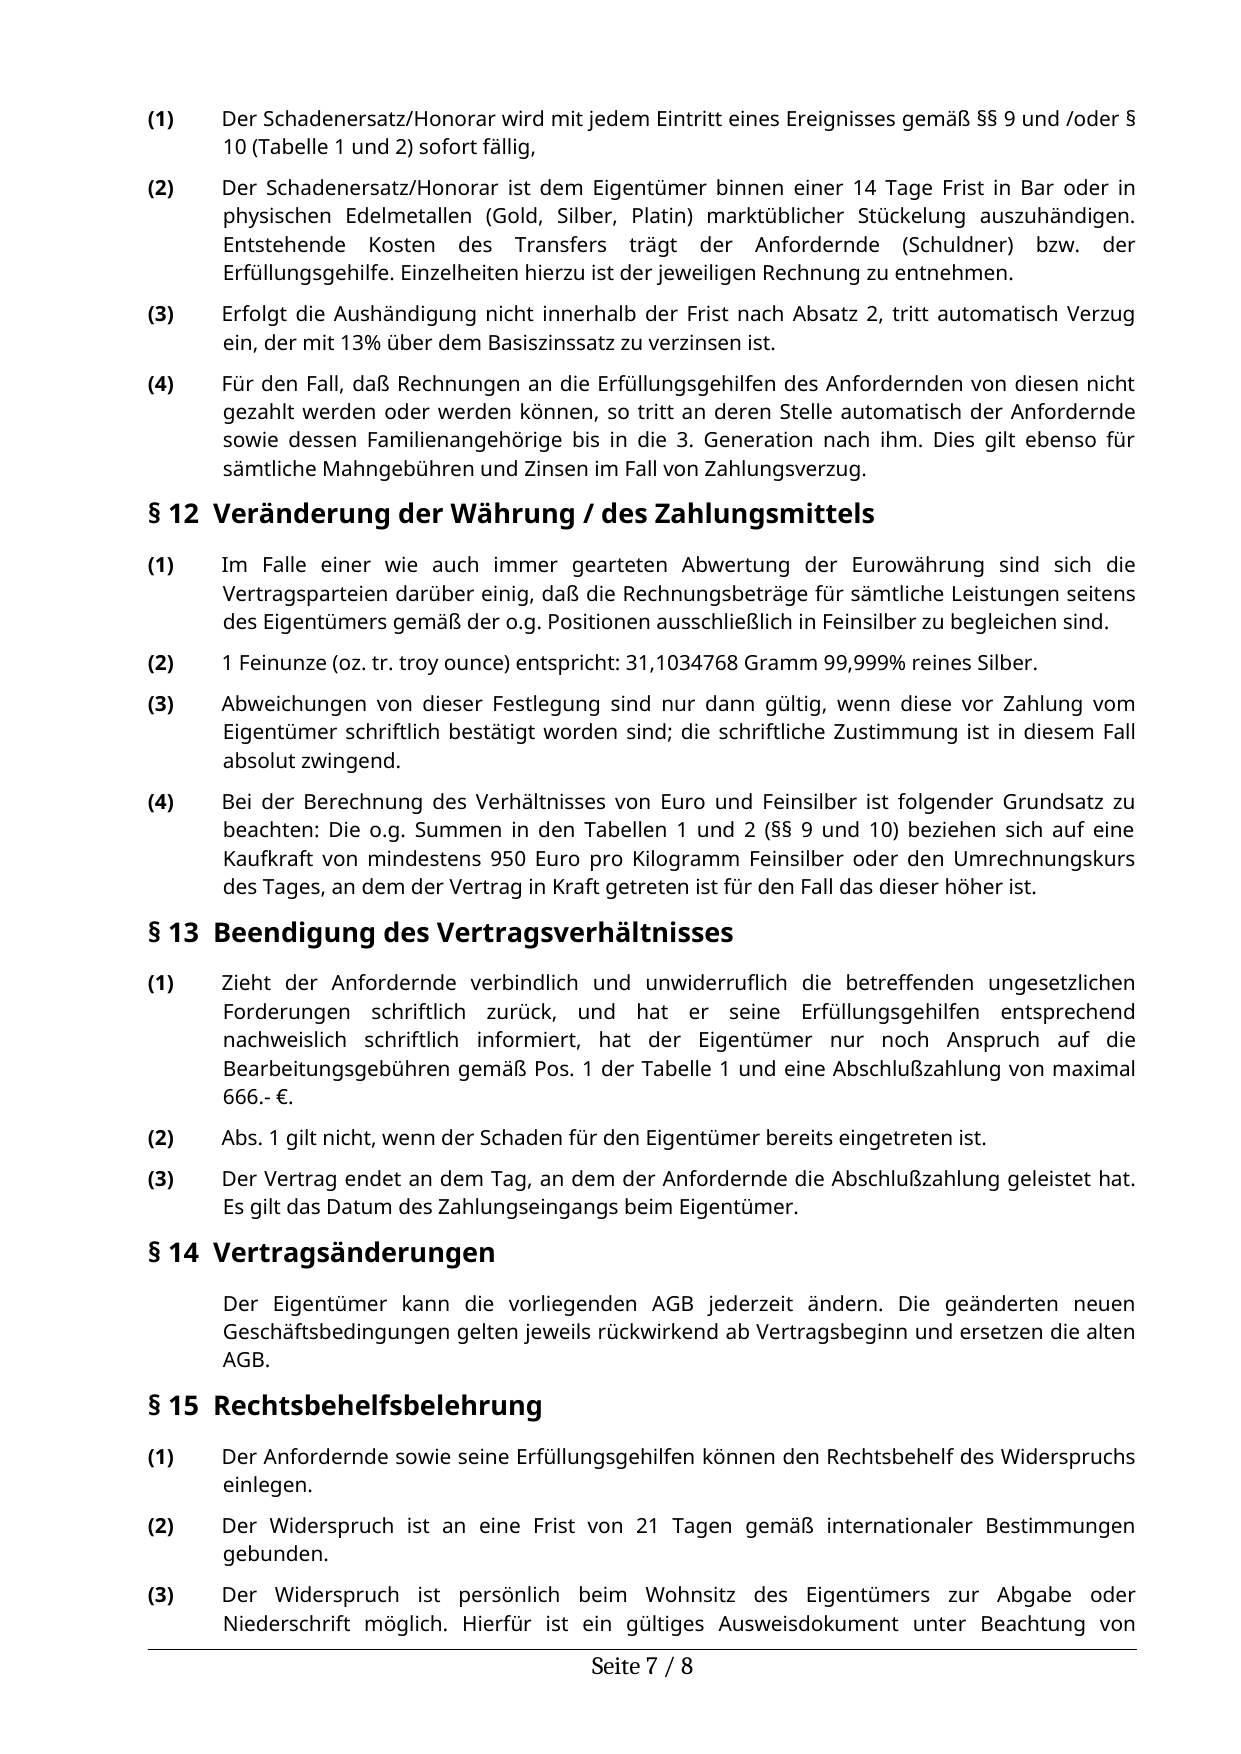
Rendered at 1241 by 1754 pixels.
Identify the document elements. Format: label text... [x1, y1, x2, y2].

text § 12 Veränderung der Währung / des Zahlungsmittels [148, 495, 1137, 532]
list Der Anfordernde sowie seine Erfüllungsgehilfen können den Rechtsbehelf des Widerspruchs einlegen. [148, 1442, 1137, 1499]
list Der Widerspruch ist persönlich beim Wohnsitz des Eigentümers zur Abgabe oder Niederschrift möglich. Hierfür ist ein gültiges Ausweisdokument unter Beachtung von [148, 1581, 1137, 1637]
list 1 Feinunze (oz. tr. troy ounce) entspricht: 31,1034768 Gramm 99,999% reines Silber. [148, 648, 1137, 676]
list Abs. 1 gilt nicht, wenn der Schaden für den Eigentümer bereits eingetreten ist. [148, 1123, 1137, 1151]
text § 15 Rechtsbehelfsbelehrung [148, 1386, 1137, 1423]
list Der Schadenersatz/Honorar ist dem Eigentümer binnen einer 14 Tage Frist in Bar oder in physischen Edelmetallen (Gold, Silber, Platin) marktüblicher Stückelung auszuhändigen. Entstehende Kosten des Transfers trägt der Anfordernde (Schuldner) bzw. der Erfüllungsgehilfe. Einzelheiten hierzu ist der jeweiligen Rechnung zu entnehmen. [148, 173, 1137, 287]
text Der Eigentümer kann die vorliegenden AGB jederzeit ändern. Die geänderten neuen Geschäftsbedingungen gelten jeweils rückwirkend ab Vertragsbeginn und ersetzen die alten AGB. [223, 1289, 1137, 1374]
list Erfolgt die Aushändigung nicht innerhalb der Frist nach Absatz 2, tritt automatisch Verzug ein, der mit 13% über dem Basiszinssatz zu verzinsen ist. [148, 299, 1137, 356]
list Abweichungen von dieser Festlegung sind nur dann gültig, wenn diese vor Zahlung vom Eigentümer schriftlich bestätigt worden sind; die schriftliche Zustimmung ist in diesem Fall absolut zwingend. [148, 689, 1137, 774]
list Der Schadenersatz/Honorar wird mit jedem Eintritt eines Ereignisses gemäß §§ 9 und /oder § 10 (Tabelle 1 und 2) sofort fällig, [148, 104, 1137, 161]
text § 13 Beendigung des Vertragsverhältnisses [148, 913, 1137, 950]
list Der Widerspruch ist an eine Frist von 21 Tagen gemäß internationaler Bestimmungen gebunden. [148, 1511, 1137, 1568]
list Für den Fall, daß Rechnungen an die Erfüllungsgehilfen des Anfordernden von diesen nicht gezahlt werden oder werden können, so tritt an deren Stelle automatisch der Anfordernde sowie dessen Familienangehörige bis in die 3. Generation nach ihm. Dies gilt ebenso für sämtliche Mahngebühren und Zinsen im Fall von Zahlungsverzug. [148, 369, 1137, 482]
text § 14 Vertragsänderungen [148, 1233, 1137, 1270]
list Der Vertrag endet an dem Tag, an dem der Anfordernde die Abschlußzahlung geleistet hat. Es gilt das Datum des Zahlungseingangs beim Eigentümer. [148, 1164, 1137, 1221]
list Im Falle einer wie auch immer gearteten Abwertung der Eurowährung sind sich die Vertragsparteien darüber einig, daß die Rechnungsbeträge für sämtliche Leistungen seitens des Eigentümers gemäß der o.g. Positionen ausschließlich in Feinsilber zu begleichen sind. [148, 550, 1137, 636]
list Bei der Berechnung des Verhältnisses von Euro und Feinsilber ist folgender Grundsatz zu beachten: Die o.g. Summen in den Tabellen 1 und 2 (§§ 9 und 10) beziehen sich auf eine Kaufkraft von mindestens 950 Euro pro Kilogramm Feinsilber oder den Umrechnungskurs des Tages, an dem der Vertrag in Kraft getreten ist für den Fall das dieser höher ist. [148, 787, 1137, 901]
list Zieht der Anfordernde verbindlich und unwiderruflich die betreffenden ungesetzlichen Forderungen schriftlich zurück, und hat er seine Erfüllungsgehilfen entsprechend nachweislich schriftlich informiert, hat der Eigentümer nur noch Anspruch auf die Bearbeitungsgebühren gemäß Pos. 1 der Tabelle 1 und eine Abschlußzahlung von maximal 666.- €. [148, 968, 1137, 1111]
